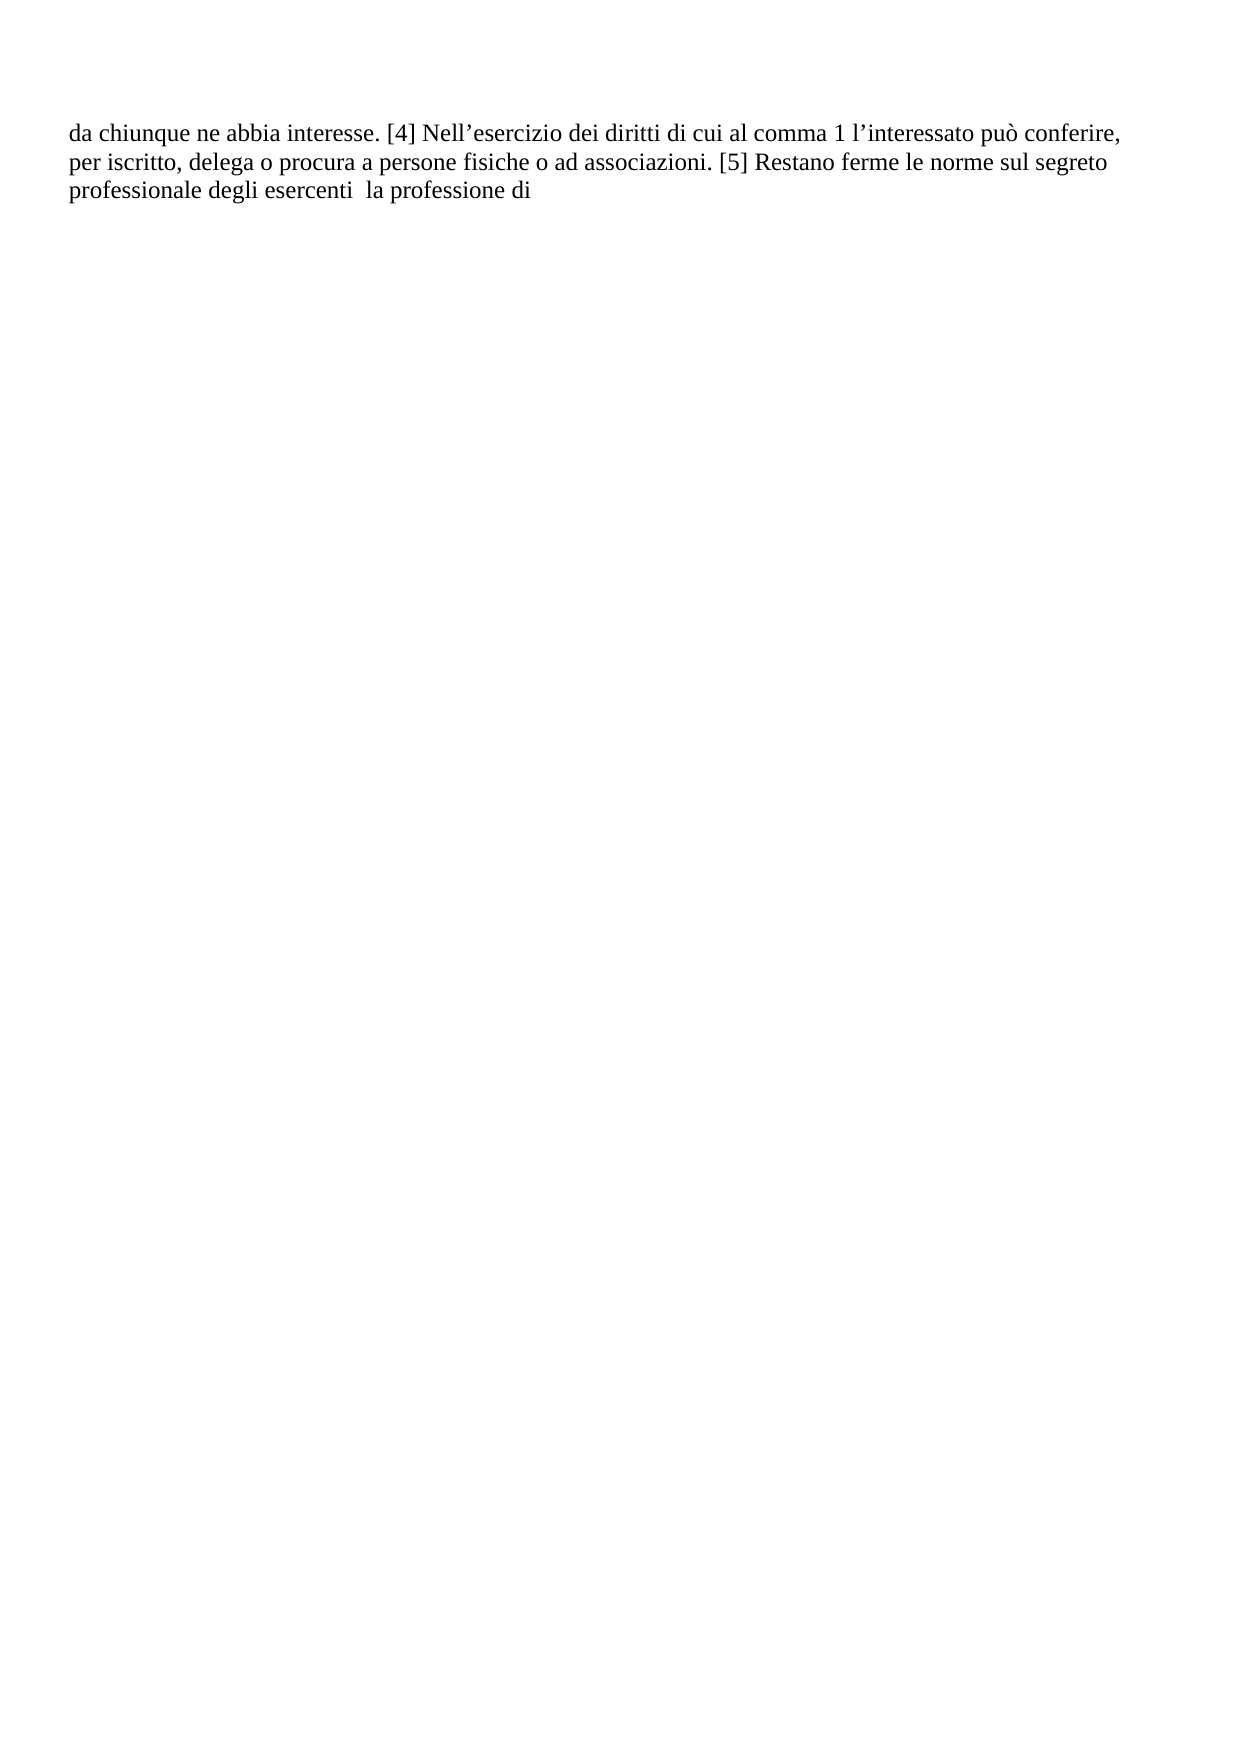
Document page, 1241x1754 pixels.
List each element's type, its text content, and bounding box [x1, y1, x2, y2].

text da chiunque ne abbia interesse. [4] Nell’esercizio dei diritti di cui al comma 1 l’interessato può conferire, per iscritto, delega o procura a persone fisiche o ad associazioni. [5] Restano ferme le norme sul segreto professionale degli esercenti la professione di [69, 118, 1152, 204]
